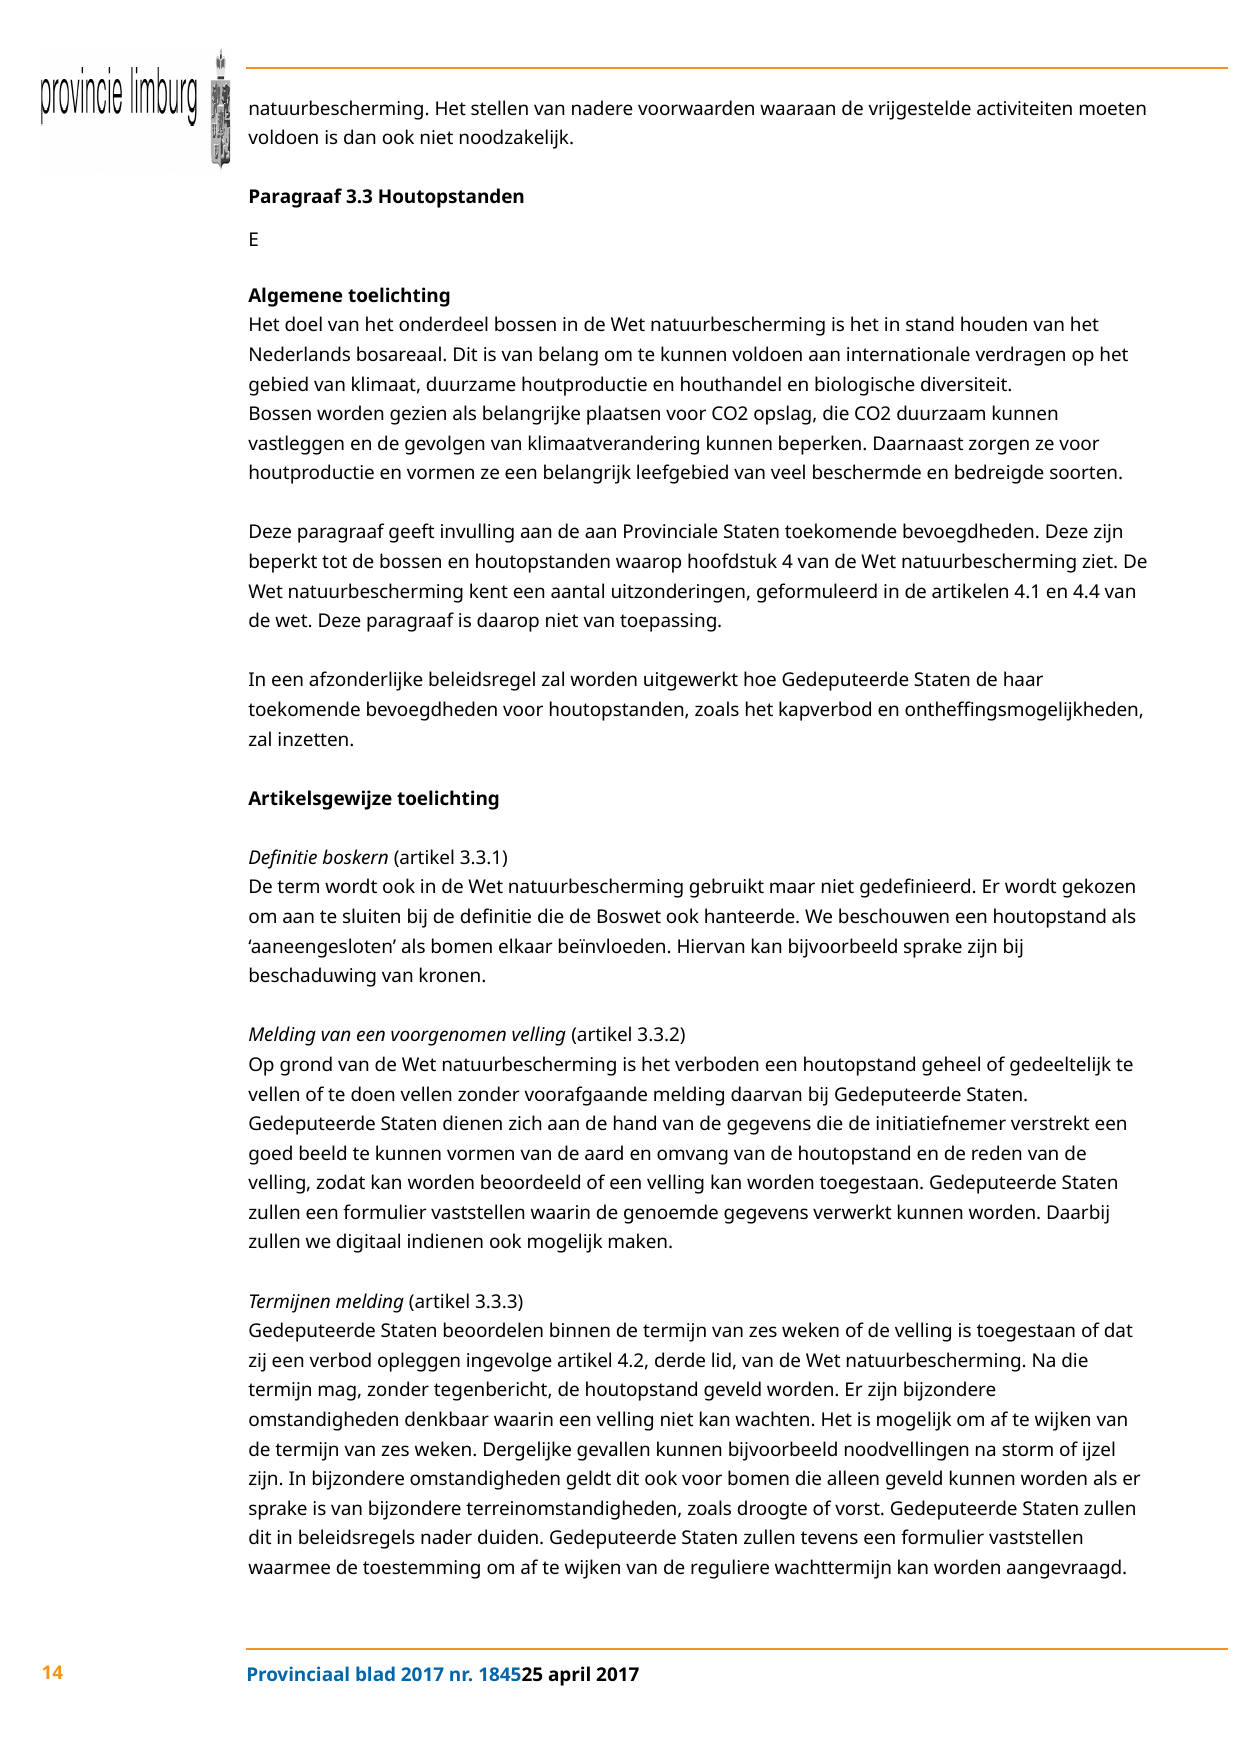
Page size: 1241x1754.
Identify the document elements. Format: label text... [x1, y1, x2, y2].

text Paragraaf 3.3 Houtopstanden [248, 183, 1152, 209]
text E [248, 227, 1152, 252]
text Bossen worden gezien als belangrijke plaatsen voor CO2 opslag, die CO2 duurzaam kunnen vastleggen en de gevolgen van klimaatverandering kunnen beperken. Daarnaast zorgen ze voor houtproductie en vormen ze een belangrijk leefgebied van veel beschermde en bedreigde soorten. [248, 400, 1152, 485]
text Definitie boskern (artikel 3.3.1) [248, 844, 1152, 870]
text Op grond van de Wet natuurbescherming is het verboden een houtopstand geheel of gedeeltelijk te vellen of te doen vellen zonder voorafgaande melding daarvan bij Gedeputeerde Staten. Gedeputeerde Staten dienen zich aan de hand van de gegevens die de initiatiefnemer verstrekt een goed beeld te kunnen vormen van de aard en omvang van de houtopstand en de reden van de velling, zodat kan worden beoordeeld of een velling kan worden toegestaan. Gedeputeerde Staten zullen een formulier vaststellen waarin de genoemde gegevens verwerkt kunnen worden. Daarbij zullen we digitaal indienen ook mogelijk maken. [248, 1051, 1152, 1254]
text Artikelsgewijze toelichting [248, 785, 1152, 811]
text natuurbescherming. Het stellen van nadere voorwaarden waaraan de vrijgestelde activiteiten moeten voldoen is dan ook niet noodzakelijk. [248, 95, 1152, 150]
text Het doel van het onderdeel bossen in de Wet natuurbescherming is het in stand houden van het Nederlands bosareaal. Dit is van belang om te kunnen voldoen aan internationale verdragen op het gebied van klimaat, duurzame houtproductie en houthandel en biologische diversiteit. [248, 312, 1152, 396]
text In een afzonderlijke beleidsregel zal worden uitgewerkt hoe Gedeputeerde Staten de haar toekomende bevoegdheden voor houtopstanden, zoals het kapverbod en ontheffingsmogelijkheden, zal inzetten. [248, 667, 1152, 751]
text Gedeputeerde Staten beoordelen binnen de termijn van zes weken of de velling is toegestaan of dat zij een verbod opleggen ingevolge artikel 4.2, derde lid, van de Wet natuurbescherming. Na die termijn mag, zonder tegenbericht, de houtopstand geveld worden. Er zijn bijzondere omstandigheden denkbaar waarin een velling niet kan wachten. Het is mogelijk om af te wijken van de termijn van zes weken. Dergelijke gevallen kunnen bijvoorbeeld noodvellingen na storm of ijzel zijn. In bijzondere omstandigheden geldt dit ook voor bomen die alleen geveld kunnen worden als er sprake is van bijzondere terreinomstandigheden, zoals droogte of vorst. Gedeputeerde Staten zullen dit in beleidsregels nader duiden. Gedeputeerde Staten zullen tevens een formulier vaststellen waarmee de toestemming om af te wijken van de reguliere wachttermijn kan worden aangevraagd. [248, 1317, 1152, 1580]
text Deze paragraaf geeft invulling aan de aan Provinciale Staten toekomende bevoegdheden. Deze zijn beperkt tot de bossen en houtopstanden waarop hoofdstuk 4 van de Wet natuurbescherming ziet. De Wet natuurbescherming kent een aantal uitzonderingen, geformuleerd in de artikelen 4.1 en 4.4 van de wet. Deze paragraaf is daarop niet van toepassing. [248, 519, 1152, 633]
text De term wordt ook in de Wet natuurbescherming gebruikt maar niet gedefinieerd. Er wordt gekozen om aan te sluiten bij de definitie die de Boswet ook hanteerde. We beschouwen een houtopstand als ‘aaneengesloten’ als bomen elkaar beïnvloeden. Hiervan kan bijvoorbeeld sprake zijn bij beschaduwing van kronen. [248, 874, 1152, 988]
text Algemene toelichting [248, 282, 1152, 308]
text Melding van een voorgenomen velling (artikel 3.3.2) [248, 1022, 1152, 1047]
picture [41, 47, 231, 172]
text Termijnen melding (artikel 3.3.3) [248, 1288, 1152, 1313]
